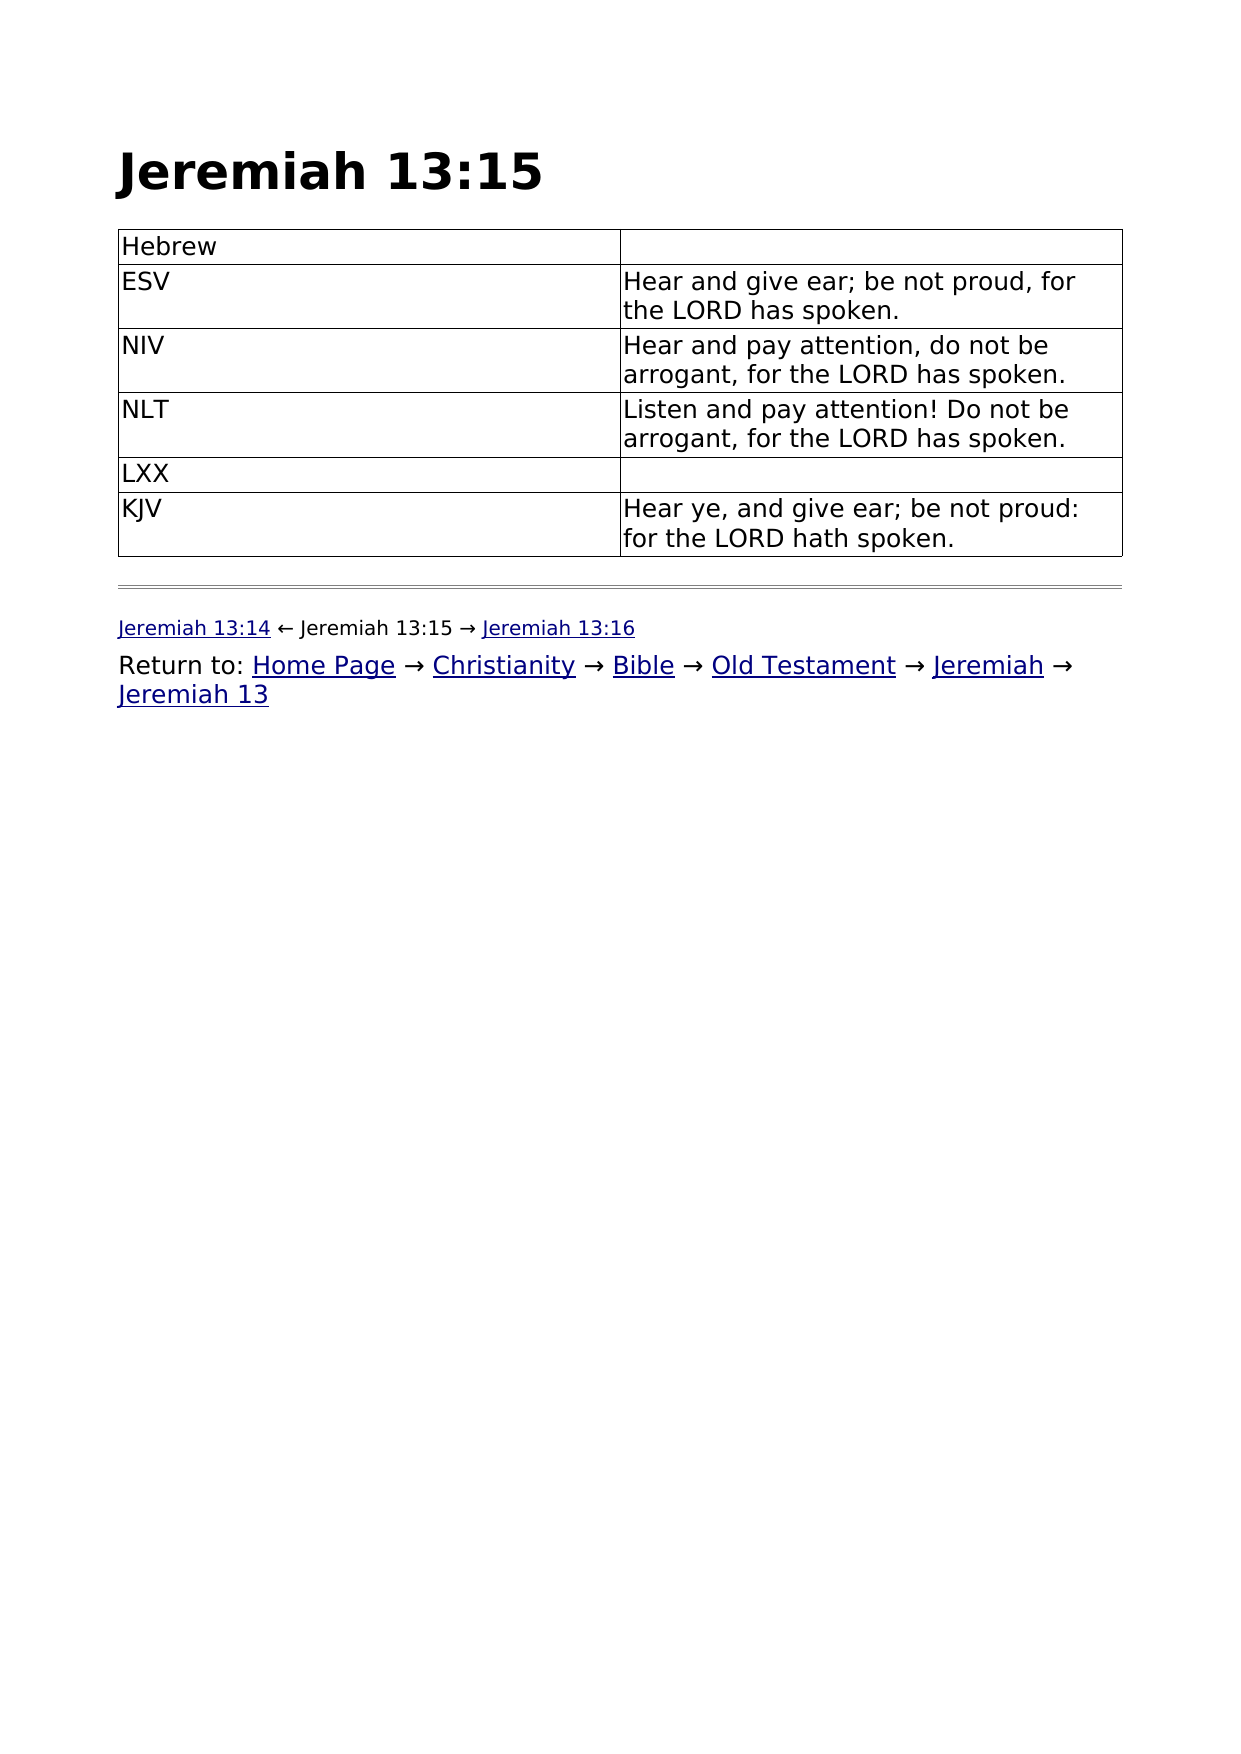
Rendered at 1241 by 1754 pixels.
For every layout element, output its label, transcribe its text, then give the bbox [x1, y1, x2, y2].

table_cell LXX [119, 458, 620, 492]
text Return to: Home Page → Christianity → Bible → Old Testament → Jeremiah → Jeremiah 13 [118, 651, 1122, 709]
table_header [621, 230, 1122, 264]
table_header Hebrew [119, 230, 620, 264]
table_cell KJV [119, 493, 620, 556]
table_cell [621, 458, 1122, 492]
table_cell ESV [119, 265, 620, 328]
table_cell Hear and give ear; be not proud, for the LORD has spoken. [621, 265, 1122, 328]
subtitle Jeremiah 13:15 [118, 143, 1122, 201]
table_cell Listen and pay attention! Do not be arrogant, for the LORD has spoken. [621, 393, 1122, 457]
table_cell NLT [119, 393, 620, 457]
table_cell Hear ye, and give ear; be not proud: for the LORD hath spoken. [621, 493, 1122, 556]
text Jeremiah 13:14 ← Jeremiah 13:15 → Jeremiah 13:16 [118, 617, 1122, 651]
table_cell NIV [119, 329, 620, 392]
table_cell Hear and pay attention, do not be arrogant, for the LORD has spoken. [621, 329, 1122, 392]
